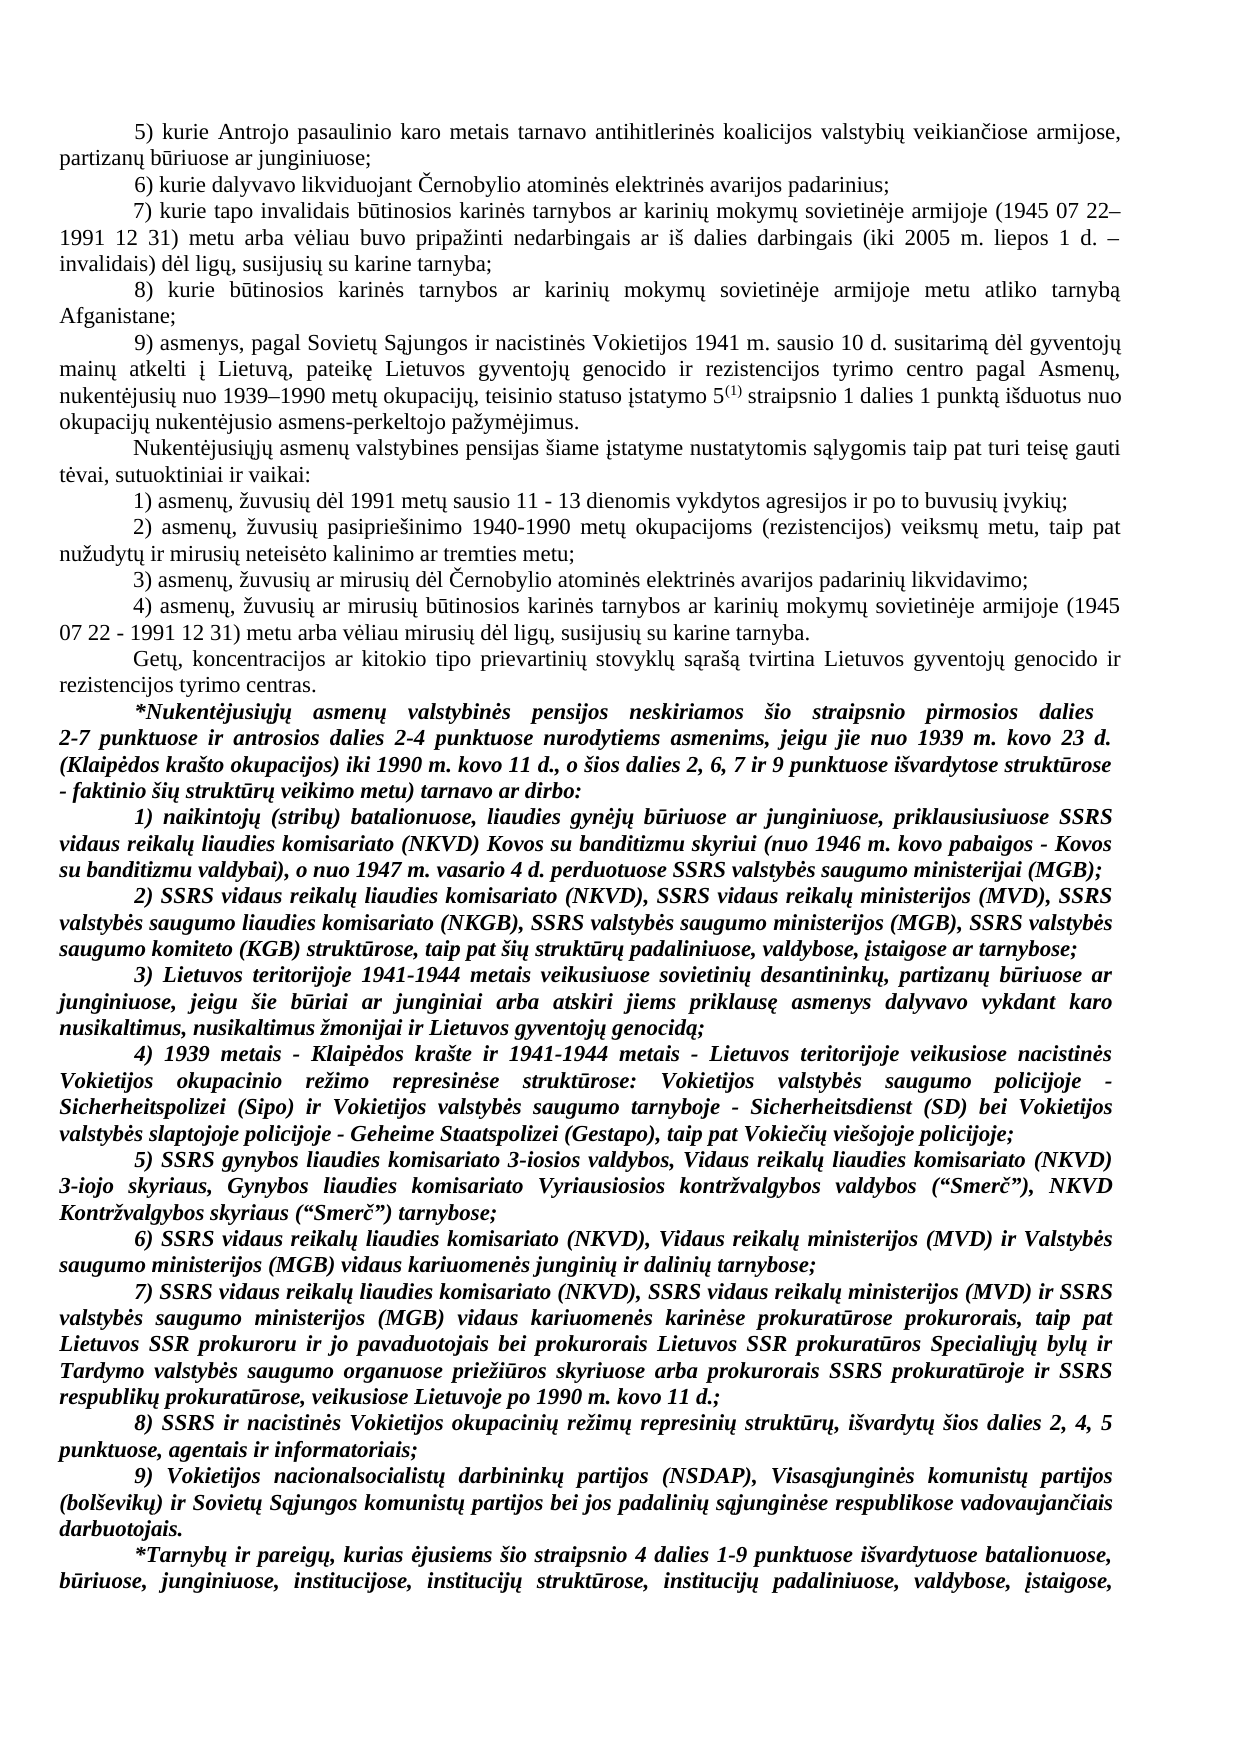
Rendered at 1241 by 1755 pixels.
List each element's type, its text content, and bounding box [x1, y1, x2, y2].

text 1) naikintojų (stribų) batalionuose, liaudies gynėjų būriuose ar junginiuose, priklausiusiuose SSRS vidaus reikalų liaudies komisariato (NKVD) Kovos su banditizmu skyriui (nuo 1946 m. kovo pabaigos - Kovos su banditizmu valdybai), o nuo 1947 m. vasario 4 d. perduotuose SSRS valstybės saugumo ministerijai (MGB); [59, 803, 1116, 882]
text 4) asmenų, žuvusių ar mirusių būtinosios karinės tarnybos ar karinių mokymų sovietinėje armijoje (1945 07 22 - 1991 12 31) metu arba vėliau mirusių dėl ligų, susijusių su karine tarnyba. [59, 592, 1122, 645]
text *Tarnybų ir pareigų, kurias ėjusiems šio straipsnio 4 dalies 1-9 punktuose išvardytuose batalionuose, būriuose, junginiuose, institucijose, institucijų struktūrose, institucijų padaliniuose, valdybose, įstaigose, [59, 1541, 1116, 1594]
text 6) SSRS vidaus reikalų liaudies komisariato (NKVD), Vidaus reikalų ministerijos (MVD) ir Valstybės saugumo ministerijos (MGB) vidaus kariuomenės junginių ir dalinių tarnybose; [59, 1225, 1116, 1278]
text 1) asmenų, žuvusių dėl 1991 metų sausio 11 - 13 dienomis vykdytos agresijos ir po to buvusių įvykių; [59, 487, 1122, 513]
text 2) SSRS vidaus reikalų liaudies komisariato (NKVD), SSRS vidaus reikalų ministerijos (MVD), SSRS valstybės saugumo liaudies komisariato (NKGB), SSRS valstybės saugumo ministerijos (MGB), SSRS valstybės saugumo komiteto (KGB) struktūrose, taip pat šių struktūrų padaliniuose, valdybose, įstaigose ar tarnybose; [59, 882, 1116, 961]
text 9) asmenys, pagal Sovietų Sąjungos ir nacistinės Vokietijos 1941 m. sausio 10 d. susitarimą dėl gyventojų mainų atkelti į Lietuvą, pateikę Lietuvos gyventojų genocido ir rezistencijos tyrimo centro pagal Asmenų, nukentėjusių nuo 1939–1990 metų okupacijų, teisinio statuso įstatymo 5(1) straipsnio 1 dalies 1 punktą išduotus nuo okupacijų nukentėjusio asmens-perkeltojo pažymėjimus. [59, 329, 1122, 434]
text Getų, koncentracijos ar kitokio tipo prievartinių stovyklų sąrašą tvirtina Lietuvos gyventojų genocido ir rezistencijos tyrimo centras. [59, 645, 1122, 698]
text *Nukentėjusiųjų asmenų valstybinės pensijos neskiriamos šio straipsnio pirmosios dalies 2-7 punktuose ir antrosios dalies 2-4 punktuose nurodytiems asmenims, jeigu jie nuo 1939 m. kovo 23 d. (Klaipėdos krašto okupacijos) iki 1990 m. kovo 11 d., o šios dalies 2, 6, 7 ir 9 punktuose išvardytose struktūrose - faktinio šių struktūrų veikimo metu) tarnavo ar dirbo: [59, 698, 1116, 803]
text 8) kurie būtinosios karinės tarnybos ar karinių mokymų sovietinėje armijoje metu atliko tarnybą Afganistane; [59, 276, 1122, 329]
text 3) Lietuvos teritorijoje 1941-1944 metais veikusiuose sovietinių desantininkų, partizanų būriuose ar junginiuose, jeigu šie būriai ar junginiai arba atskiri jiems priklausę asmenys dalyvavo vykdant karo nusikaltimus, nusikaltimus žmonijai ir Lietuvos gyventojų genocidą; [59, 961, 1116, 1041]
text 9) Vokietijos nacionalsocialistų darbininkų partijos (NSDAP), Visasąjunginės komunistų partijos (bolševikų) ir Sovietų Sąjungos komunistų partijos bei jos padalinių sąjunginėse respublikose vadovaujančiais darbuotojais. [59, 1462, 1116, 1541]
text 6) kurie dalyvavo likviduojant Černobylio atominės elektrinės avarijos padarinius; [59, 171, 1122, 197]
text 2) asmenų, žuvusių pasipriešinimo 1940-1990 metų okupacijoms (rezistencijos) veiksmų metu, taip pat nužudytų ir mirusių neteisėto kalinimo ar tremties metu; [59, 513, 1122, 566]
text 8) SSRS ir nacistinės Vokietijos okupacinių režimų represinių struktūrų, išvardytų šios dalies 2, 4, 5 punktuose, agentais ir informatoriais; [59, 1409, 1116, 1462]
text 5) kurie Antrojo pasaulinio karo metais tarnavo antihitlerinės koalicijos valstybių veikiančiose armijose, partizanų būriuose ar junginiuose; [59, 118, 1122, 171]
text 4) 1939 metais - Klaipėdos krašte ir 1941-1944 metais - Lietuvos teritorijoje veikusiose nacistinės Vokietijos okupacinio režimo represinėse struktūrose: Vokietijos valstybės saugumo policijoje - Sicherheitspolizei (Sipo) ir Vokietijos valstybės saugumo tarnyboje - Sicherheitsdienst (SD) bei Vokietijos valstybės slaptojoje policijoje - Geheime Staatspolizei (Gestapo), taip pat Vokiečių viešojoje policijoje; [59, 1041, 1116, 1146]
text 7) SSRS vidaus reikalų liaudies komisariato (NKVD), SSRS vidaus reikalų ministerijos (MVD) ir SSRS valstybės saugumo ministerijos (MGB) vidaus kariuomenės karinėse prokuratūrose prokurorais, taip pat Lietuvos SSR prokuroru ir jo pavaduotojais bei prokurorais Lietuvos SSR prokuratūros Specialiųjų bylų ir Tardymo valstybės saugumo organuose priežiūros skyriuose arba prokurorais SSRS prokuratūroje ir SSRS respublikų prokuratūrose, veikusiose Lietuvoje po 1990 m. kovo 11 d.; [59, 1278, 1116, 1409]
text 7) kurie tapo invalidais būtinosios karinės tarnybos ar karinių mokymų sovietinėje armijoje (1945 07 22–1991 12 31) metu arba vėliau buvo pripažinti nedarbingais ar iš dalies darbingais (iki 2005 m. liepos 1 d. – invalidais) dėl ligų, susijusių su karine tarnyba; [59, 197, 1122, 276]
text 5) SSRS gynybos liaudies komisariato 3-iosios valdybos, Vidaus reikalų liaudies komisariato (NKVD) 3-iojo skyriaus, Gynybos liaudies komisariato Vyriausiosios kontržvalgybos valdybos (“Smerč”), NKVD Kontržvalgybos skyriaus (“Smerč”) tarnybose; [59, 1146, 1116, 1225]
text Nukentėjusiųjų asmenų valstybines pensijas šiame įstatyme nustatytomis sąlygomis taip pat turi teisę gauti tėvai, sutuoktiniai ir vaikai: [59, 434, 1122, 487]
text 3) asmenų, žuvusių ar mirusių dėl Černobylio atominės elektrinės avarijos padarinių likvidavimo; [59, 566, 1122, 592]
